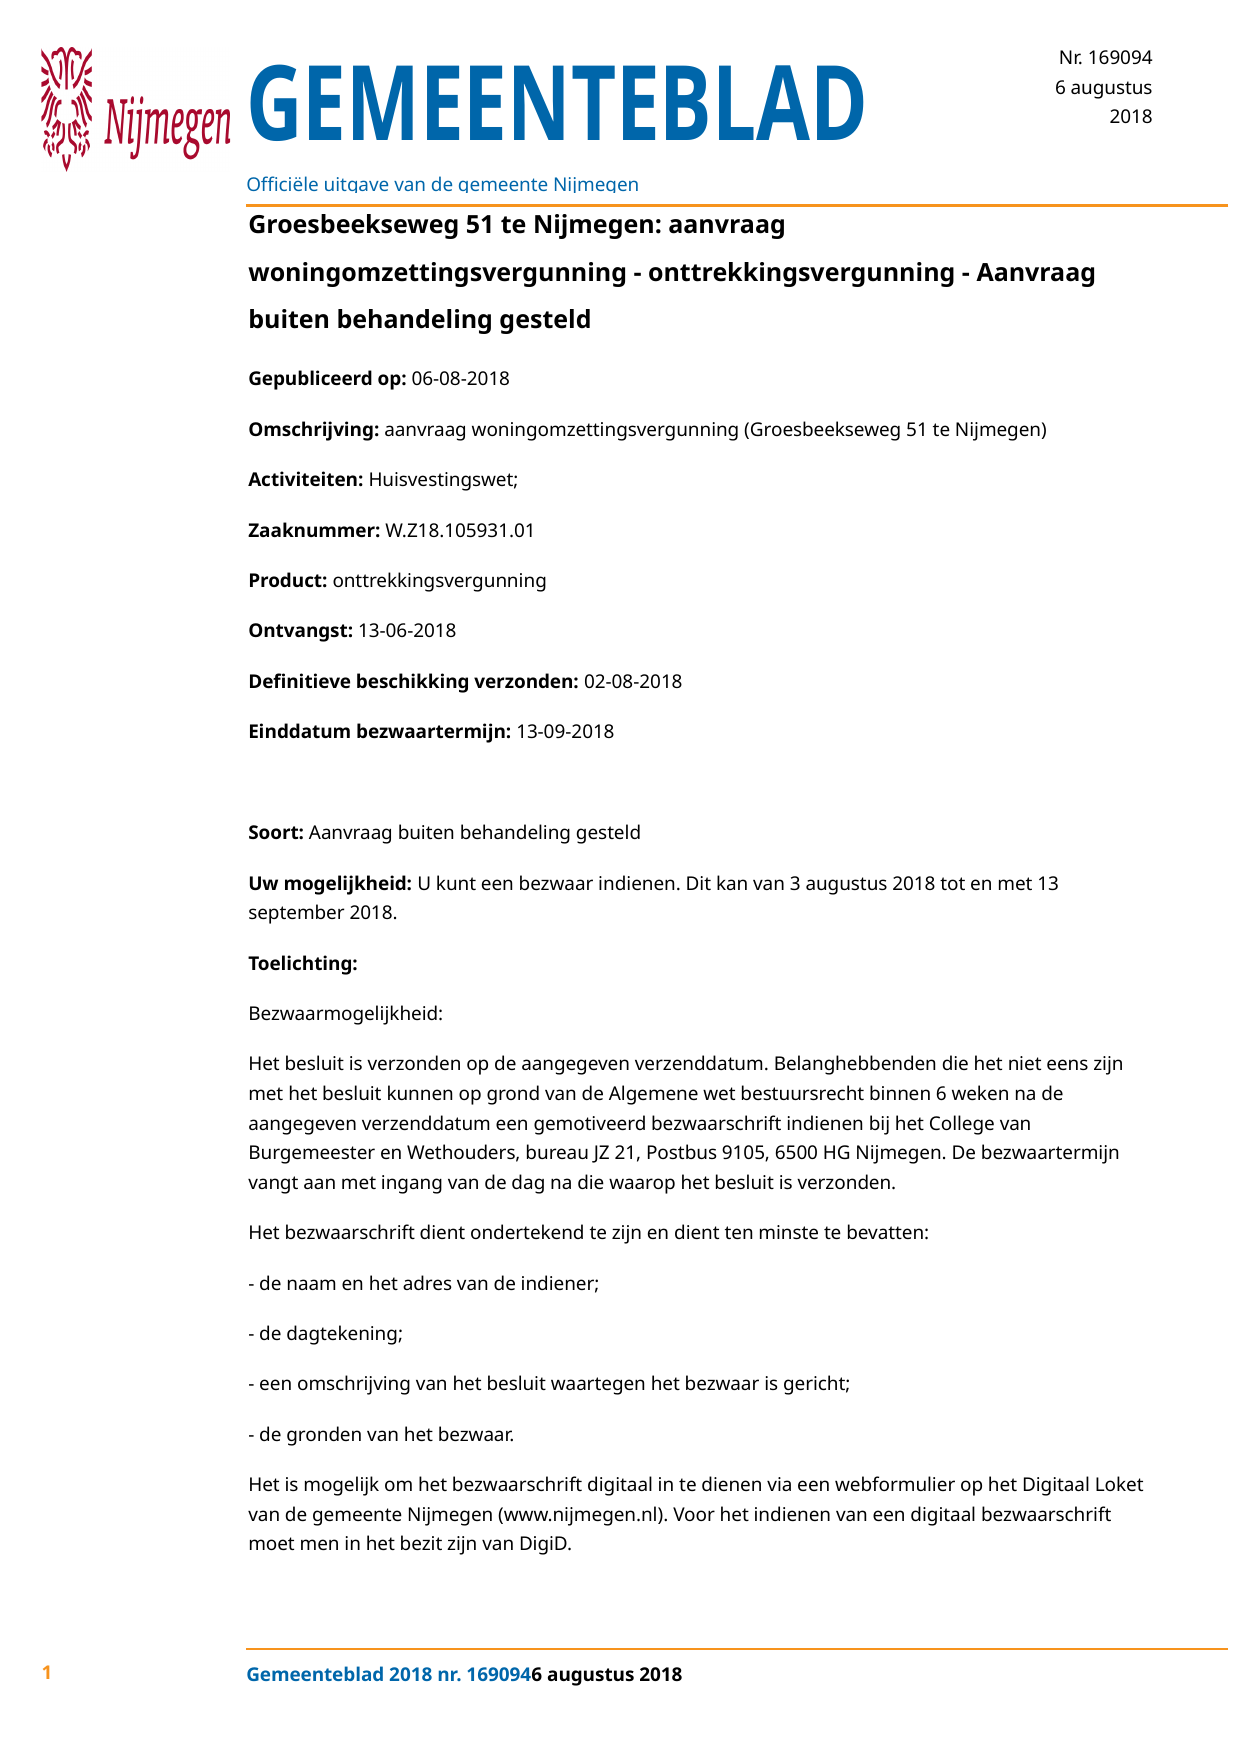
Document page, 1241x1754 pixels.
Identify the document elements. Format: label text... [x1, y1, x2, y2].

picture [41, 47, 231, 172]
text Activiteiten: Huisvestingswet; [248, 466, 1152, 492]
text - de dagtekening; [248, 1320, 1152, 1346]
text Het besluit is verzonden op de aangegeven verzenddatum. Belanghebbenden die het niet eens zijn met het besluit kunnen op grond van de Algemene wet bestuursrecht binnen 6 weken na de aangegeven verzenddatum een gemotiveerd bezwaarschrift indienen bij het College van Burgemeester en Wethouders, bureau JZ 21, Postbus 9105, 6500 HG Nijmegen. De bezwaartermijn vangt aan met ingang van de dag na die waarop het besluit is verzonden. [248, 1051, 1152, 1194]
text - de naam en het adres van de indiener; [248, 1270, 1152, 1295]
text Omschrijving: aanvraag woningomzettingsvergunning (Groesbeekseweg 51 te Nijmegen) [248, 416, 1152, 442]
text Gepubliceerd op: 06-08-2018 [248, 366, 1152, 391]
text - een omschrijving van het besluit waartegen het bezwaar is gericht; [248, 1371, 1152, 1396]
text Product: onttrekkingsvergunning [248, 567, 1152, 593]
text Toelichting: [248, 950, 1152, 975]
text Einddatum bezwaartermijn: 13-09-2018 [248, 718, 1152, 744]
text Groesbeekseweg 51 te Nijmegen: aanvraag woningomzettingsvergunning - onttrekkingsvergunning - Aanvraag buiten behandeling gesteld [248, 207, 1152, 336]
text Definitieve beschikking verzonden: 02-08-2018 [248, 668, 1152, 694]
text Zaaknummer: W.Z18.105931.01 [248, 517, 1152, 542]
text - de gronden van het bezwaar. [248, 1421, 1152, 1447]
text Het is mogelijk om het bezwaarschrift digitaal in te dienen via een webformulier op het Digitaal Loket van de gemeente Nijmegen (www.nijmegen.nl). Voor het indienen van een digitaal bezwaarschrift moet men in het bezit zijn van DigiD. [248, 1471, 1152, 1556]
text Soort: Aanvraag buiten behandeling gesteld [248, 819, 1152, 845]
text Het bezwaarschrift dient ondertekend te zijn en dient ten minste te bevatten: [248, 1219, 1152, 1245]
text Bezwaarmogelijkheid: [248, 1000, 1152, 1026]
text Uw mogelijkheid: U kunt een bezwaar indienen. Dit kan van 3 augustus 2018 tot en met 13 september 2018. [248, 870, 1152, 925]
text Ontvangst: 13-06-2018 [248, 618, 1152, 643]
